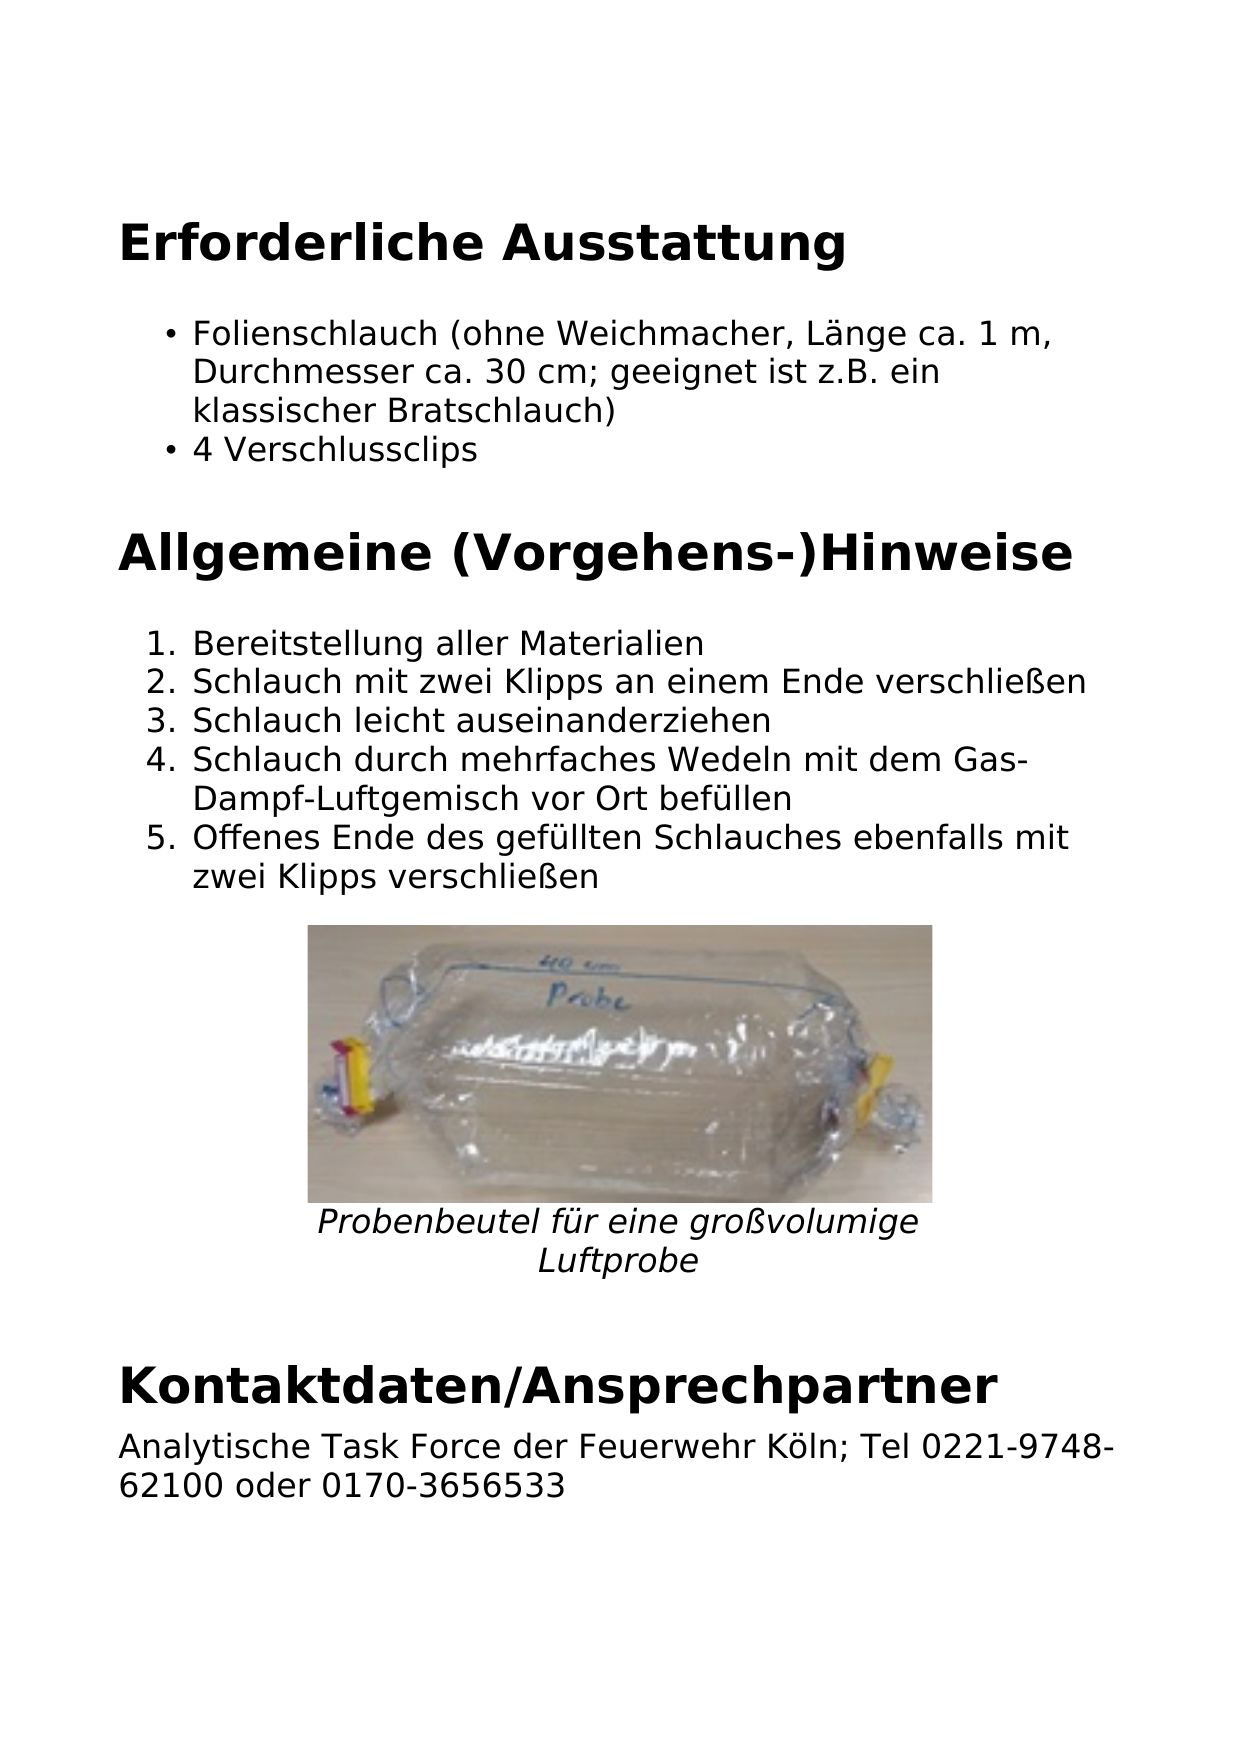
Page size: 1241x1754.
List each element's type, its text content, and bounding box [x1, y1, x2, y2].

list Schlauch leicht auseinanderziehen [177, 702, 1122, 741]
list Bereitstellung aller Materialien [177, 624, 1122, 663]
subtitle Erforderliche Ausstattung [118, 214, 1122, 272]
text Probenbeutel für eine großvolumige Luftprobe [308, 1203, 933, 1281]
list Schlauch durch mehrfaches Wedeln mit dem Gas- Dampf-Luftgemisch vor Ort befüllen [177, 741, 1122, 818]
list Schlauch mit zwei Klipps an einem Ende verschließen [177, 663, 1122, 702]
list Offenes Ende des gefüllten Schlauches ebenfalls mit zwei Klipps verschließen [177, 818, 1122, 896]
list Folienschlauch (ohne Weichmacher, Länge ca. 1 m, Durchmesser ca. 30 cm; geeignet ist z.B. ein klassischer Bratschlauch) [177, 314, 1122, 431]
picture [307, 925, 933, 1203]
subtitle Allgemeine (Vorgehens-)Hinweise [118, 524, 1122, 582]
list 4 Verschlussclips [177, 431, 1122, 469]
text Analytische Task Force der Feuerwehr Köln; Tel 0221-9748-62100 oder 0170-3656533 [118, 1428, 1122, 1505]
subtitle Kontaktdaten/Ansprechpartner [118, 1357, 1122, 1415]
